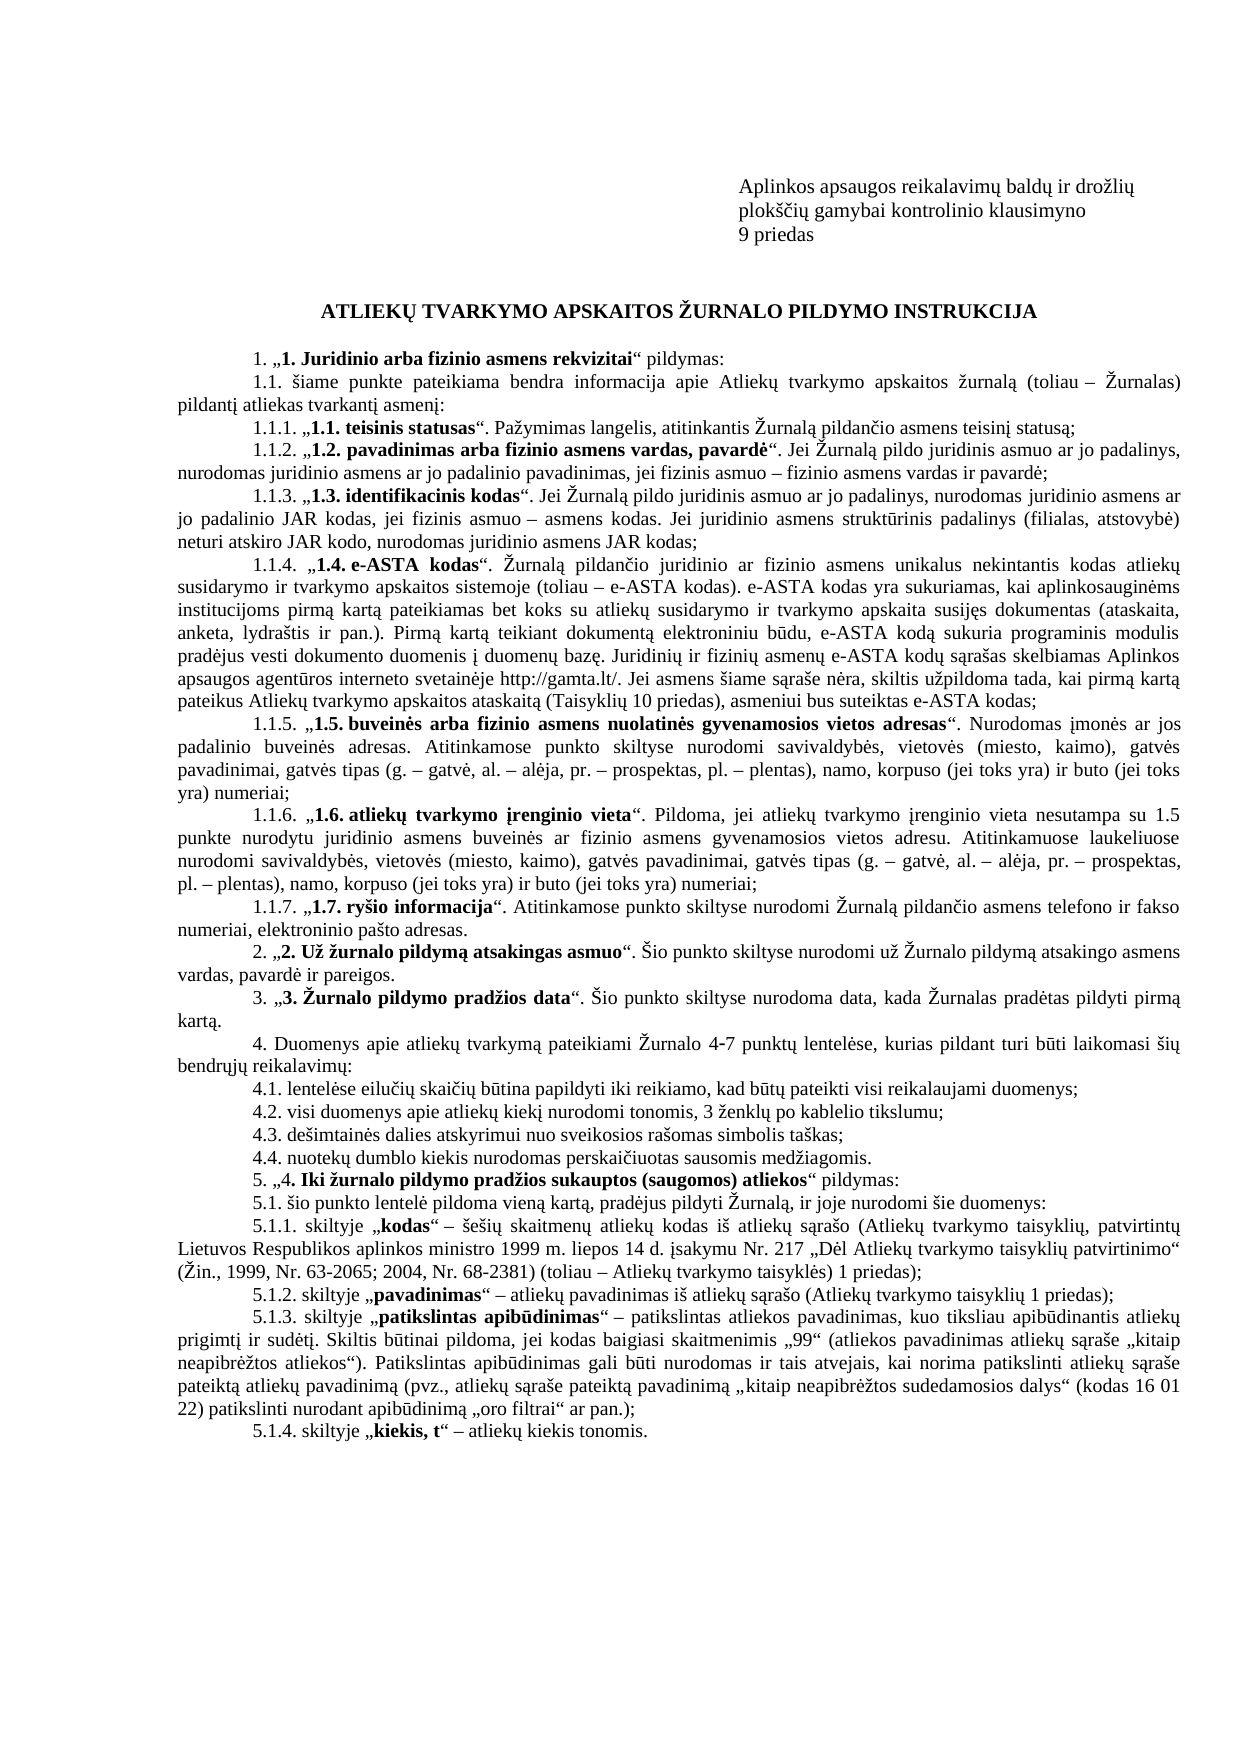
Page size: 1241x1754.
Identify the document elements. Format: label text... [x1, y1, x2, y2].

text 2. „2. Už žurnalo pildymą atsakingas asmuo“. Šio punkto skiltyse nurodomi už Žurnalo pildymą atsakingo asmens vardas, pavardė ir pareigos. [177, 940, 1181, 986]
text 4. Duomenys apie atliekų tvarkymą pateikiami Žurnalo 47 punktų lentelėse, kurias pildant turi būti laikomasi šių bendrųjų reikalavimų: [177, 1032, 1181, 1077]
text ATLIEKŲ TVARKYMO APSKAITOS ŽURNALO PILDYMO INSTRUKCIJA [177, 299, 1181, 323]
text 4.4. nuotekų dumblo kiekis nurodomas perskaičiuotas sausomis medžiagomis. [177, 1146, 1181, 1168]
text 1.1.1. „1.1. teisinis statusas“. Pažymimas langelis, atitinkantis Žurnalą pildančio asmens teisinį statusą; [177, 416, 1181, 438]
text 1.1.7. „1.7. ryšio informacija“. Atitinkamose punkto skiltyse nurodomi Žurnalą pildančio asmens telefono ir fakso numeriai, elektroninio pašto adresas. [177, 895, 1181, 940]
text 5. „4. Iki žurnalo pildymo pradžios sukauptos (saugomos) atliekos“ pildymas: [177, 1168, 1181, 1191]
text 4.3. dešimtainės dalies atskyrimui nuo sveikosios rašomas simbolis taškas; [177, 1123, 1181, 1146]
text 3. „3. Žurnalo pildymo pradžios data“. Šio punkto skiltyse nurodoma data, kada Žurnalas pradėtas pildyti pirmą kartą. [177, 986, 1181, 1032]
text 1.1. šiame punkte pateikiama bendra informacija apie Atliekų tvarkymo apskaitos žurnalą (toliau – Žurnalas) pildantį atliekas tvarkantį asmenį: [177, 370, 1181, 416]
text 1.1.6. „1.6. atliekų tvarkymo įrenginio vieta“. Pildoma, jei atliekų tvarkymo įrenginio vieta nesutampa su 1.5 punkte nurodytu juridinio asmens buveinės ar fizinio asmens gyvenamosios vietos adresu. Atitinkamuose laukeliuose nurodomi savivaldybės, vietovės (miesto, kaimo), gatvės pavadinimai, gatvės tipas (g. – gatvė, al. – alėja, pr. – prospektas, pl. – plentas), namo, korpuso (jei toks yra) ir buto (jei toks yra) numeriai; [177, 803, 1181, 895]
text Aplinkos apsaugos reikalavimų baldų ir drožlių plokščių gamybai kontrolinio klausimyno [738, 174, 1181, 222]
text 5.1.4. skiltyje „kiekis, t“ – atliekų kiekis tonomis. [177, 1419, 1181, 1442]
text 1.1.2. „1.2. pavadinimas arba fizinio asmens vardas, pavardė“. Jei Žurnalą pildo juridinis asmuo ar jo padalinys, nurodomas juridinio asmens ar jo padalinio pavadinimas, jei fizinis asmuo – fizinio asmens vardas ir pavardė; [177, 438, 1181, 484]
text 1.1.3. „1.3. identifikacinis kodas“. Jei Žurnalą pildo juridinis asmuo ar jo padalinys, nurodomas juridinio asmens ar jo padalinio JAR kodas, jei fizinis asmuo – asmens kodas. Jei juridinio asmens struktūrinis padalinys (filialas, atstovybė) neturi atskiro JAR kodo, nurodomas juridinio asmens JAR kodas; [177, 484, 1181, 552]
text 5.1.3. skiltyje „patikslintas apibūdinimas“ – patikslintas atliekos pavadinimas, kuo tiksliau apibūdinantis atliekų prigimtį ir sudėtį. Skiltis būtinai pildoma, jei kodas baigiasi skaitmenimis „99“ (atliekos pavadinimas atliekų sąraše „kitaip neapibrėžtos atliekos“). Patikslintas apibūdinimas gali būti nurodomas ir tais atvejais, kai norima patikslinti atliekų sąraše pateiktą atliekų pavadinimą (pvz., atliekų sąraše pateiktą pavadinimą „kitaip neapibrėžtos sudedamosios dalys“ (kodas 16 01 22) patikslinti nurodant apibūdinimą „oro filtrai“ ar pan.); [177, 1305, 1181, 1419]
text 4.2. visi duomenys apie atliekų kiekį nurodomi tonomis, 3 ženklų po kablelio tikslumu; [177, 1100, 1181, 1123]
text 1. „1. Juridinio arba fizinio asmens rekvizitai“ pildymas: [177, 347, 1181, 370]
text 9 priedas [738, 222, 1181, 246]
text 5.1.2. skiltyje „pavadinimas“ – atliekų pavadinimas iš atliekų sąrašo (Atliekų tvarkymo taisyklių 1 priedas); [177, 1282, 1181, 1305]
text 5.1. šio punkto lentelė pildoma vieną kartą, pradėjus pildyti Žurnalą, ir joje nurodomi šie duomenys: [177, 1191, 1181, 1214]
text 1.1.5. „1.5. buveinės arba fizinio asmens nuolatinės gyvenamosios vietos adresas“. Nurodomas įmonės ar jos padalinio buveinės adresas. Atitinkamose punkto skiltyse nurodomi savivaldybės, vietovės (miesto, kaimo), gatvės pavadinimai, gatvės tipas (g. – gatvė, al. – alėja, pr. – prospektas, pl. – plentas), namo, korpuso (jei toks yra) ir buto (jei toks yra) numeriai; [177, 712, 1181, 803]
text 1.1.4. „1.4. e-ASTA kodas“. Žurnalą pildančio juridinio ar fizinio asmens unikalus nekintantis kodas atliekų susidarymo ir tvarkymo apskaitos sistemoje (toliau – e-ASTA kodas). e-ASTA kodas yra sukuriamas, kai aplinkosauginėms institucijoms pirmą kartą pateikiamas bet koks su atliekų susidarymo ir tvarkymo apskaita susijęs dokumentas (ataskaita, anketa, lydraštis ir pan.). Pirmą kartą teikiant dokumentą elektroniniu būdu, e-ASTA kodą sukuria programinis modulis pradėjus vesti dokumento duomenis į duomenų bazę. Juridinių ir fizinių asmenų e-ASTA kodų sąrašas skelbiamas Aplinkos apsaugos agentūros interneto svetainėje http://gamta.lt/. Jei asmens šiame sąraše nėra, skiltis užpildoma tada, kai pirmą kartą pateikus Atliekų tvarkymo apskaitos ataskaitą (Taisyklių 10 priedas), asmeniui bus suteiktas e-ASTA kodas; [177, 552, 1181, 712]
text 4.1. lentelėse eilučių skaičių būtina papildyti iki reikiamo, kad būtų pateikti visi reikalaujami duomenys; [177, 1077, 1181, 1100]
text 5.1.1. skiltyje „kodas“ – šešių skaitmenų atliekų kodas iš atliekų sąrašo (Atliekų tvarkymo taisyklių, patvirtintų Lietuvos Respublikos aplinkos ministro 1999 m. liepos 14 d. įsakymu Nr. 217 „Dėl Atliekų tvarkymo taisyklių patvirtinimo“ (Žin., 1999, Nr. 63-2065; 2004, Nr. 68-2381) (toliau – Atliekų tvarkymo taisyklės) 1 priedas); [177, 1214, 1181, 1282]
